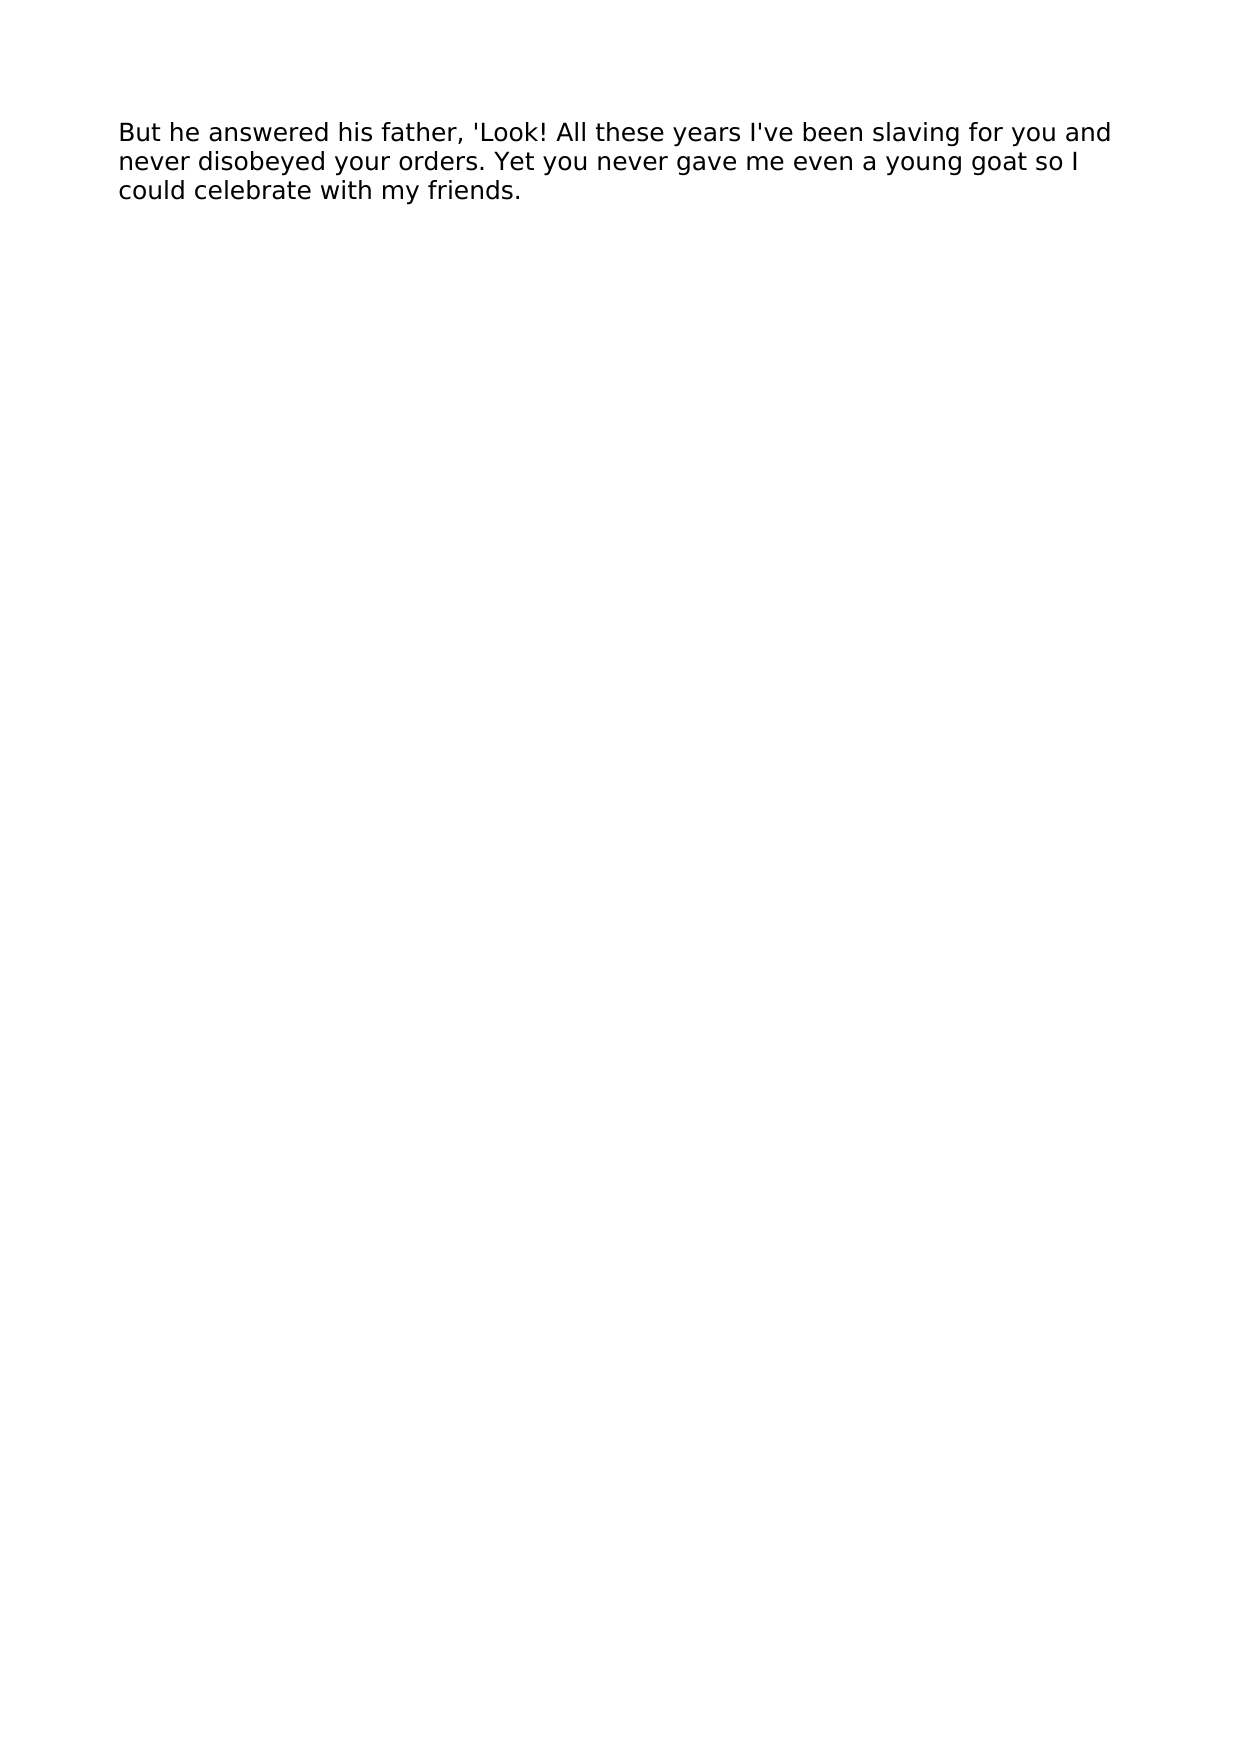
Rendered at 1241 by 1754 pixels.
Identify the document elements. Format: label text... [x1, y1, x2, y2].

text But he answered his father, 'Look! All these years I've been slaving for you and never disobeyed your orders. Yet you never gave me even a young goat so I could celebrate with my friends. [118, 118, 1122, 206]
